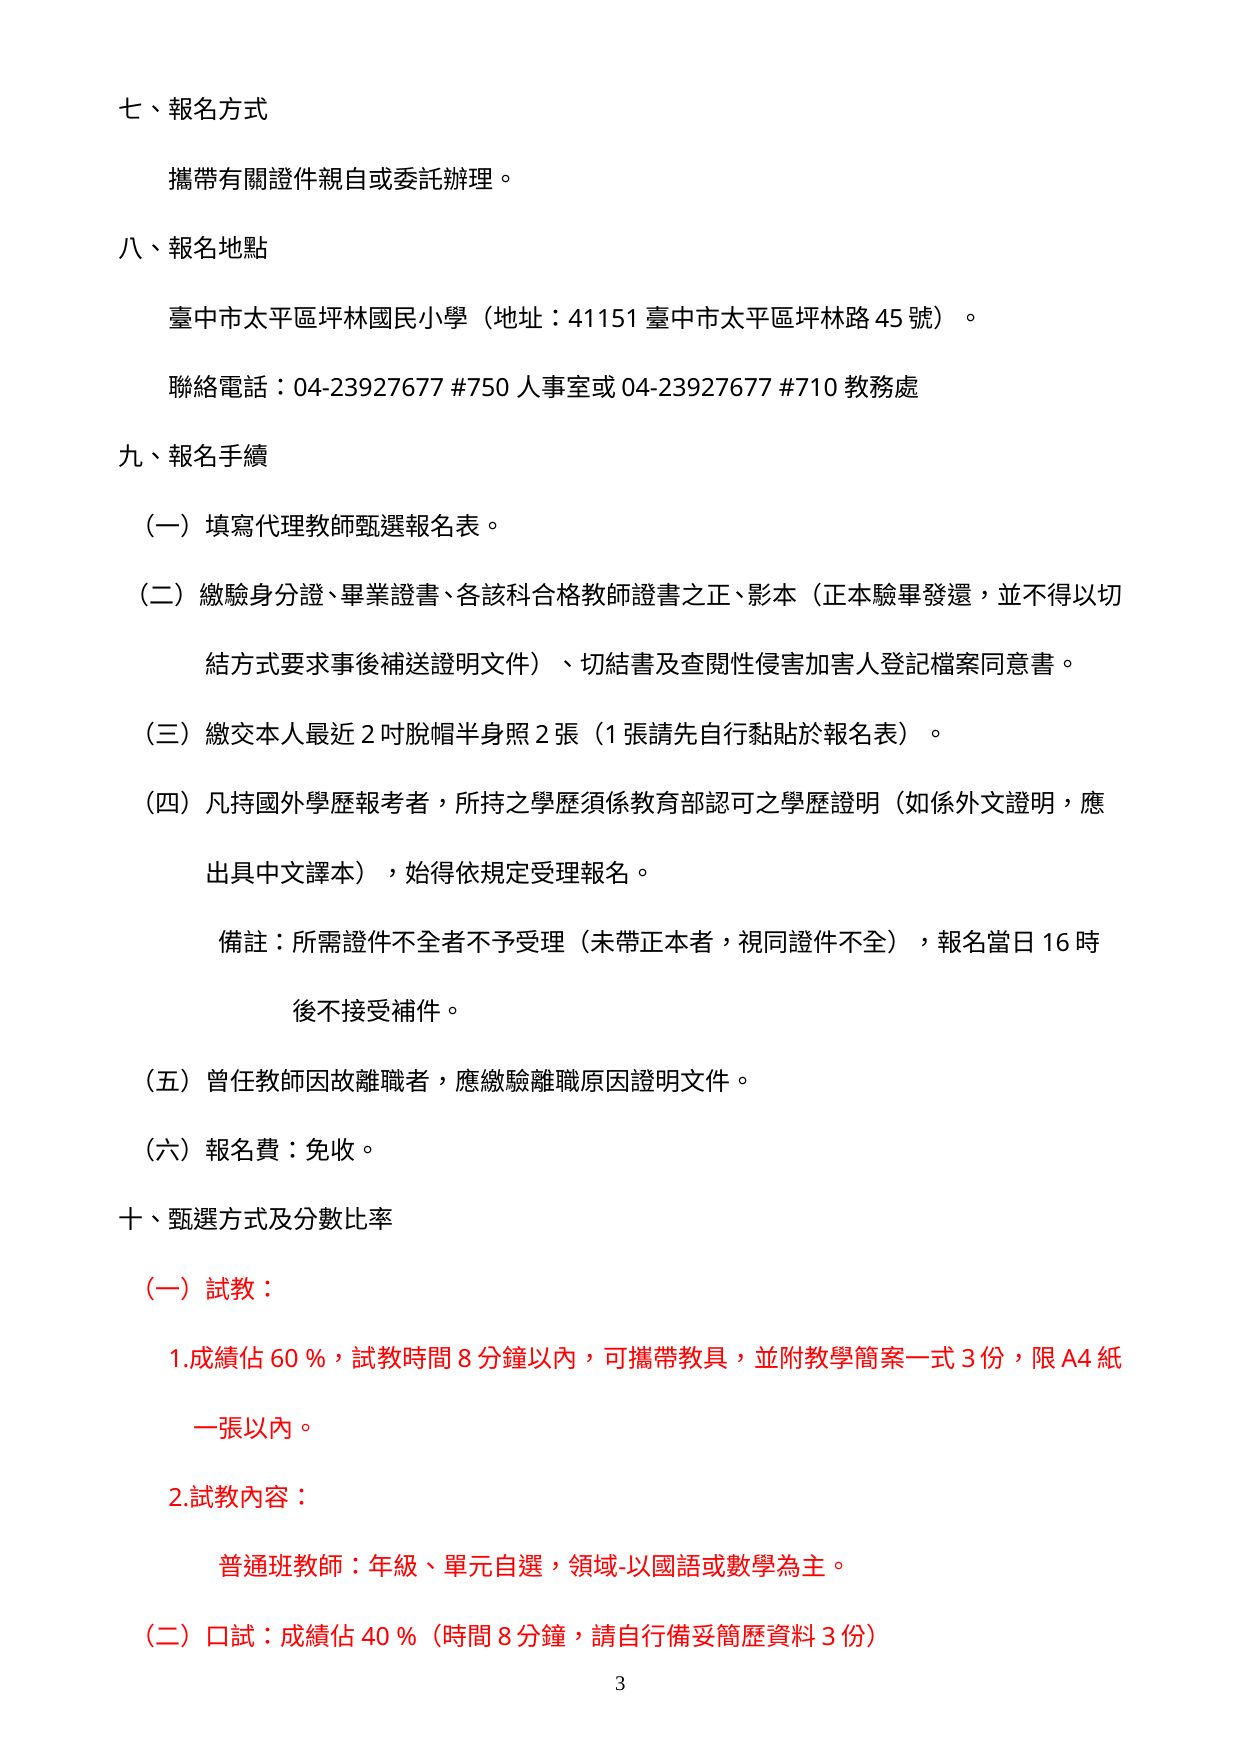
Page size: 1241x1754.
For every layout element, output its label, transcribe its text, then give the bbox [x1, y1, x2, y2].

text 2.試教內容： [168, 1461, 1122, 1530]
text （二）口試：成績佔 40 %（時間8分鐘，請自行備妥簡歷資料3份） [118, 1600, 1122, 1669]
text （一）填寫代理教師甄選報名表。 [118, 490, 1122, 559]
text 九、報名手續 [118, 420, 1122, 490]
text 備註：所需證件不全者不予受理（未帶正本者，視同證件不全），報名當日16時後不接受補件。 [218, 906, 1122, 1045]
text （五）曾任教師因故離職者，應繳驗離職原因證明文件。 [118, 1045, 1122, 1114]
text 聯絡電話：04-23927677 #750 人事室或04-23927677 #710 教務處 [118, 351, 1122, 420]
text 1.成績佔60 %，試教時間8分鐘以內，可攜帶教具，並附教學簡案一式3份，限A4紙一張以內。 [168, 1322, 1122, 1461]
text 八、報名地點 臺中市太平區坪林國民小學（地址：41151臺中市太平區坪林路45號）。 [118, 212, 1122, 351]
text 七、報名方式 攜帶有關證件親自或委託辦理。 [118, 73, 1122, 212]
text （六）報名費：免收。 [118, 1114, 1122, 1183]
text （三）繳交本人最近2吋脫帽半身照2張（1張請先自行黏貼於報名表）。 [118, 698, 1122, 767]
text （四）凡持國外學歷報考者，所持之學歷須係教育部認可之學歷證明（如係外文證明，應出具中文譯本），始得依規定受理報名。 [131, 767, 1122, 906]
text （二）繳驗身分證、畢業證書、各該科合格教師證書之正、影本（正本驗畢發還，並不得以切結方式要求事後補送證明文件）、切結書及查閱性侵害加害人登記檔案同意書。 [118, 559, 1122, 698]
text （一）試教： [118, 1253, 1122, 1322]
text 普通班教師：年級、單元自選，領域-以國語或數學為主。 [218, 1530, 1122, 1600]
text 十、甄選方式及分數比率 [118, 1183, 1122, 1253]
